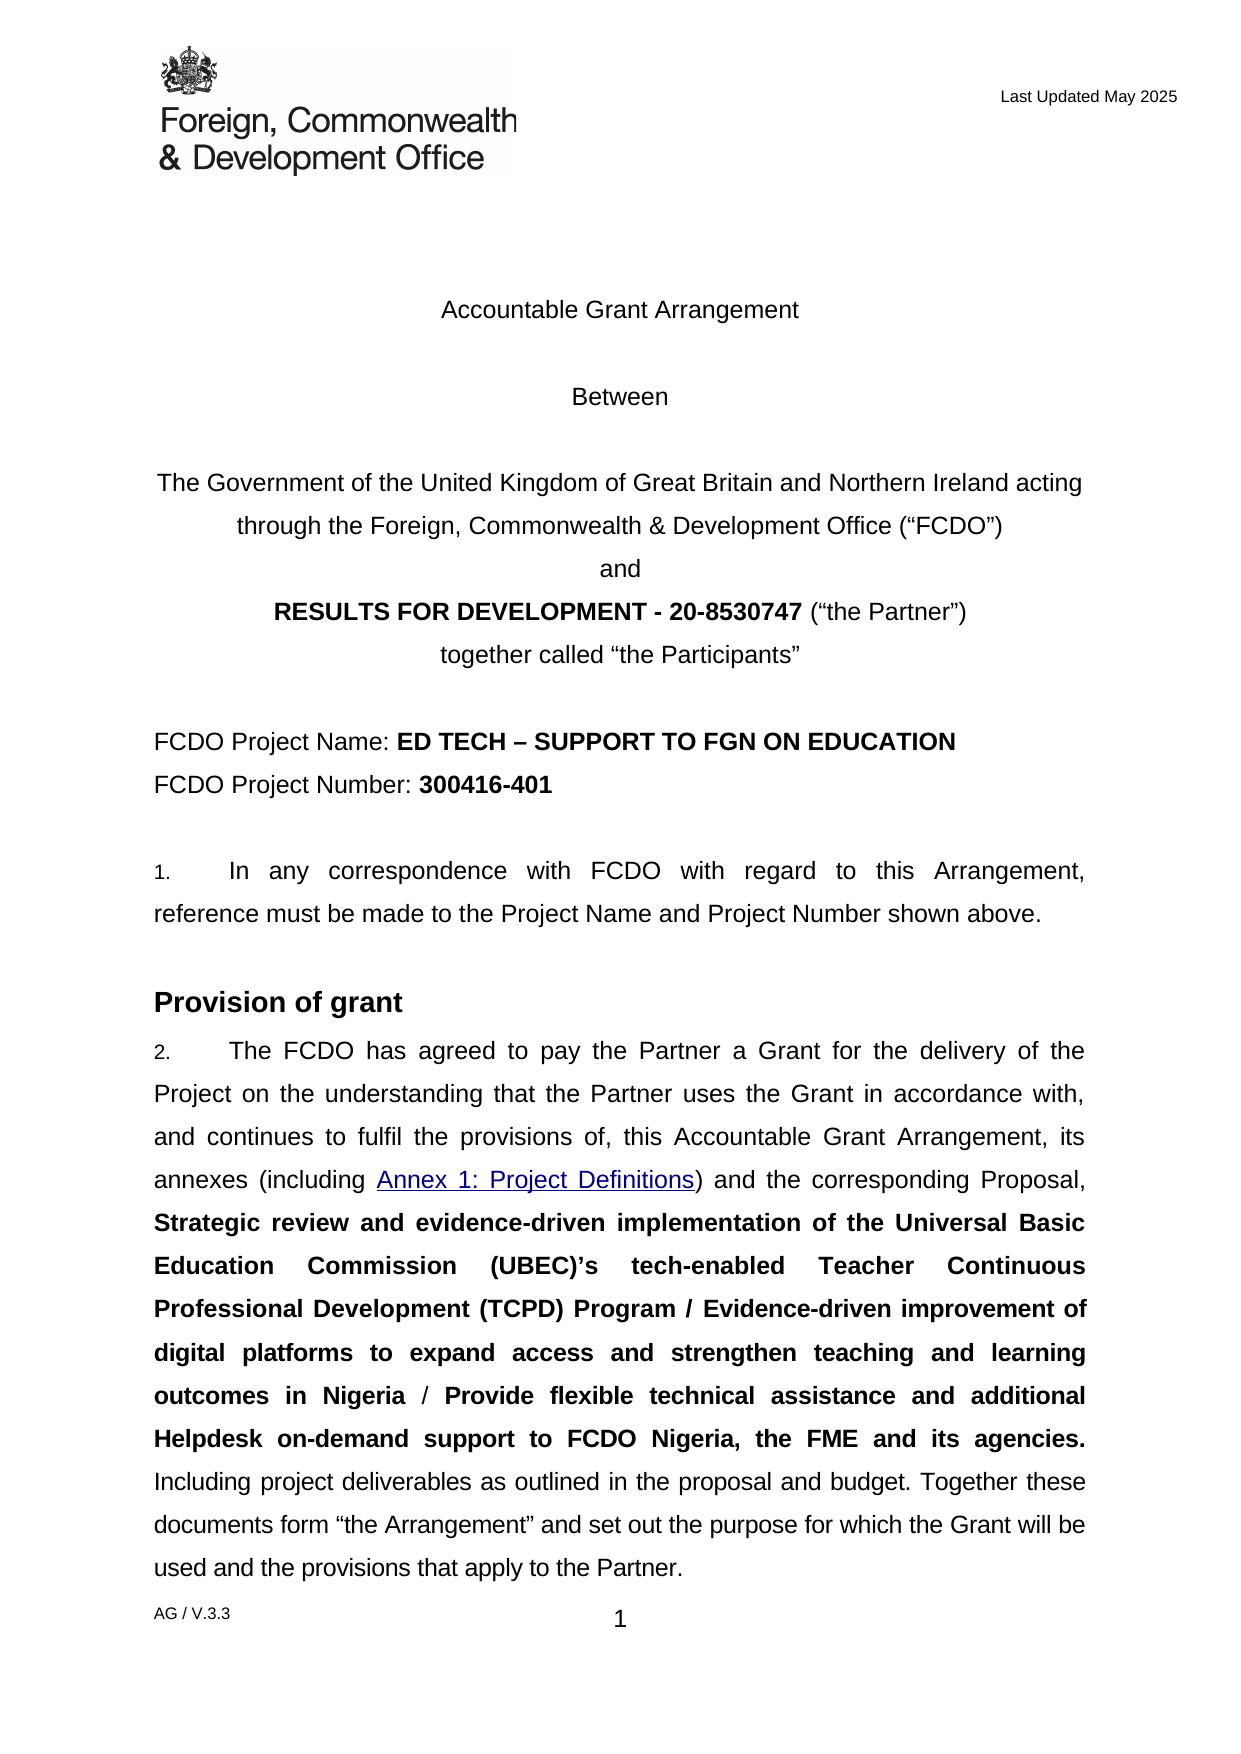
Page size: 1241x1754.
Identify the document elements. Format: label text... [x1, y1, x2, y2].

text The Government of the United Kingdom of Great Britain and Northern Ireland acting through the Foreign, Commonwealth & Development Office (“FCDO”) [153, 468, 1087, 540]
text Accountable Grant Arrangement [153, 295, 1087, 324]
text FCDO Project Number: 300416-401 [153, 770, 1087, 798]
text FCDO Project Name: ED TECH – SUPPORT TO FGN ON EDUCATION [153, 727, 1087, 755]
text RESULTS FOR DEVELOPMENT - 20-8530747 (“the Partner”) [153, 597, 1087, 626]
list The FCDO has agreed to pay the Partner a Grant for the delivery of the Project on the understanding that the Partner uses the Grant in accordance with, and continues to fulfil the provisions of, this Accountable Grant Arrangement, its annexes (including Annex 1: Project Definitions) and the corresponding Proposal, Strategic review and evidence-driven implementation of the Universal Basic Education Commission (UBEC)’s tech-enabled Teacher Continuous Professional Development (TCPD) Program / Evidence-driven improvement of digital platforms to expand access and strengthen teaching and learning outcomes in Nigeria / Provide flexible technical assistance and additional Helpdesk on-demand support to FCDO Nigeria, the FME and its agencies. Including project deliverables as outlined in the proposal and budget. Together these documents form “the Arrangement” and set out the purpose for which the Grant will be used and the provisions that apply to the Partner. [153, 1036, 1087, 1582]
text Between [153, 382, 1087, 410]
text Provision of grant [153, 985, 1087, 1019]
list In any correspondence with FCDO with regard to this Arrangement, reference must be made to the Project Name and Project Number shown above. [153, 856, 1087, 928]
text together called “the Participants” [153, 640, 1087, 669]
text and [153, 554, 1087, 583]
